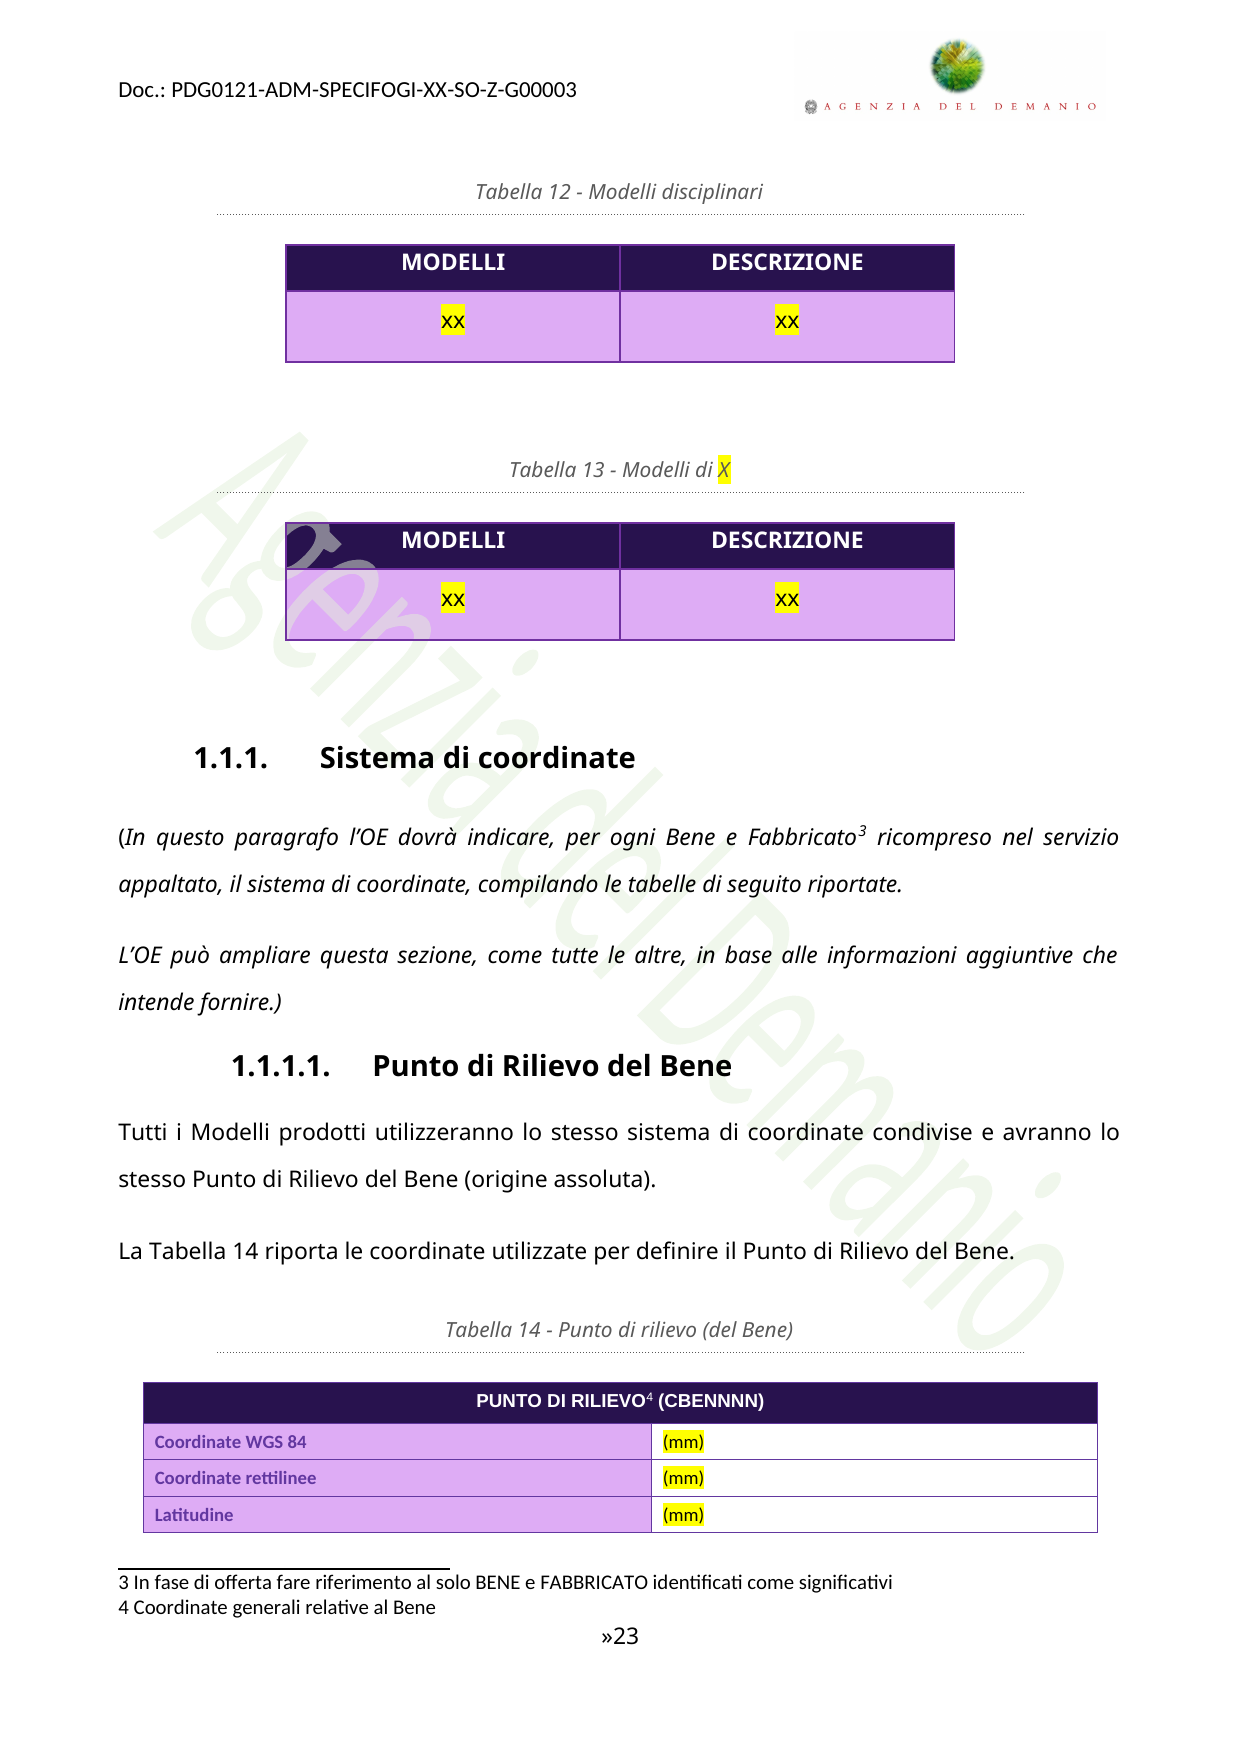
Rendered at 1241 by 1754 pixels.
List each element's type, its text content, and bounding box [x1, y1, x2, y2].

text [232, 456, 284, 493]
text L’OE può ampliare questa sezione, come tutte le altre, in base alle informazioni aggiuntive che intende fornire.) [661, 939, 773, 1018]
text L’OE può ampliare questa sezione, come tutte le altre, in base alle informazioni aggiuntive che intende fornire.) [118, 939, 712, 1018]
text Tabella 12 - Modelli disciplinari [216, 177, 1024, 215]
list Punto di Rilievo del Bene [726, 1046, 824, 1085]
text (In questo paragrafo l’OE dovrà indicare, per ogni Bene e Fabbricato ricompreso nel servizio appaltato, il sistema di coordinate, compilando le tabelle di seguito riportate. [541, 821, 1122, 899]
table_header DESCRIZIONE [621, 524, 954, 568]
list Sistema di coordinate [387, 738, 441, 764]
text La Tabella 14 riporta le coordinate utilizzate per definire il Punto di Rilievo del Bene. [977, 1235, 1122, 1266]
text La Tabella 14 riporta le coordinate utilizzate per definire il Punto di Rilievo del Bene. [118, 1235, 946, 1266]
text (In questo paragrafo l’OE dovrà indicare, per ogni Bene e Fabbricato ricompreso nel servizio appaltato, il sistema di coordinate, compilando le tabelle di seguito riportate. [519, 821, 594, 879]
table_cell xx [287, 292, 619, 361]
text [216, 455, 263, 487]
table_header PUNTO DI RILIEVO (CBENNNN) [144, 1383, 1097, 1423]
list Sistema di coordinate [193, 738, 411, 777]
table_cell (mm) [652, 1497, 1097, 1532]
text Tabella 14 - Punto di rilievo (del Bene) [216, 1315, 1024, 1353]
table_cell Coordinate WGS 84 [144, 1424, 651, 1459]
table_cell xx [621, 292, 954, 361]
text (In questo paragrafo l’OE dovrà indicare, per ogni Bene e Fabbricato ricompreso nel servizio appaltato, il sistema di coordinate, compilando le tabelle di seguito riportate. [118, 821, 534, 899]
text In fase di offerta fare riferimento al solo BENE e FABBRICATO identificati come significativi [118, 1569, 1122, 1594]
list Sistema di coordinate [421, 738, 522, 777]
text L’OE può ampliare questa sezione, come tutte le altre, in base alle informazioni aggiuntive che intende fornire.) [736, 939, 1122, 1018]
list Punto di Rilievo del Bene [836, 1046, 1122, 1085]
table_header DESCRIZIONE [621, 246, 954, 290]
table_cell (mm) [652, 1460, 1097, 1496]
table_header MODELLI [308, 524, 619, 568]
table_header [287, 526, 315, 566]
table_cell Coordinate rettilinee [144, 1460, 651, 1496]
list Sistema di coordinate [517, 738, 1122, 777]
table_cell (mm) [652, 1424, 1097, 1459]
table_cell xx [621, 570, 954, 639]
table_cell Latitudine [144, 1497, 651, 1532]
list Punto di Rilievo del Bene [805, 1062, 848, 1085]
table_header MODELLI [287, 246, 619, 290]
table_cell [287, 570, 327, 609]
list Punto di Rilievo del Bene [231, 1046, 723, 1085]
text Tabella 13 - Modelli di X [275, 455, 1024, 493]
table_cell xx [289, 570, 619, 639]
text Tutti i Modelli prodotti utilizzeranno lo stesso sistema di coordinate condivise e avranno lo stesso Punto di Rilievo del Bene (origine assoluta). [118, 1116, 1122, 1194]
